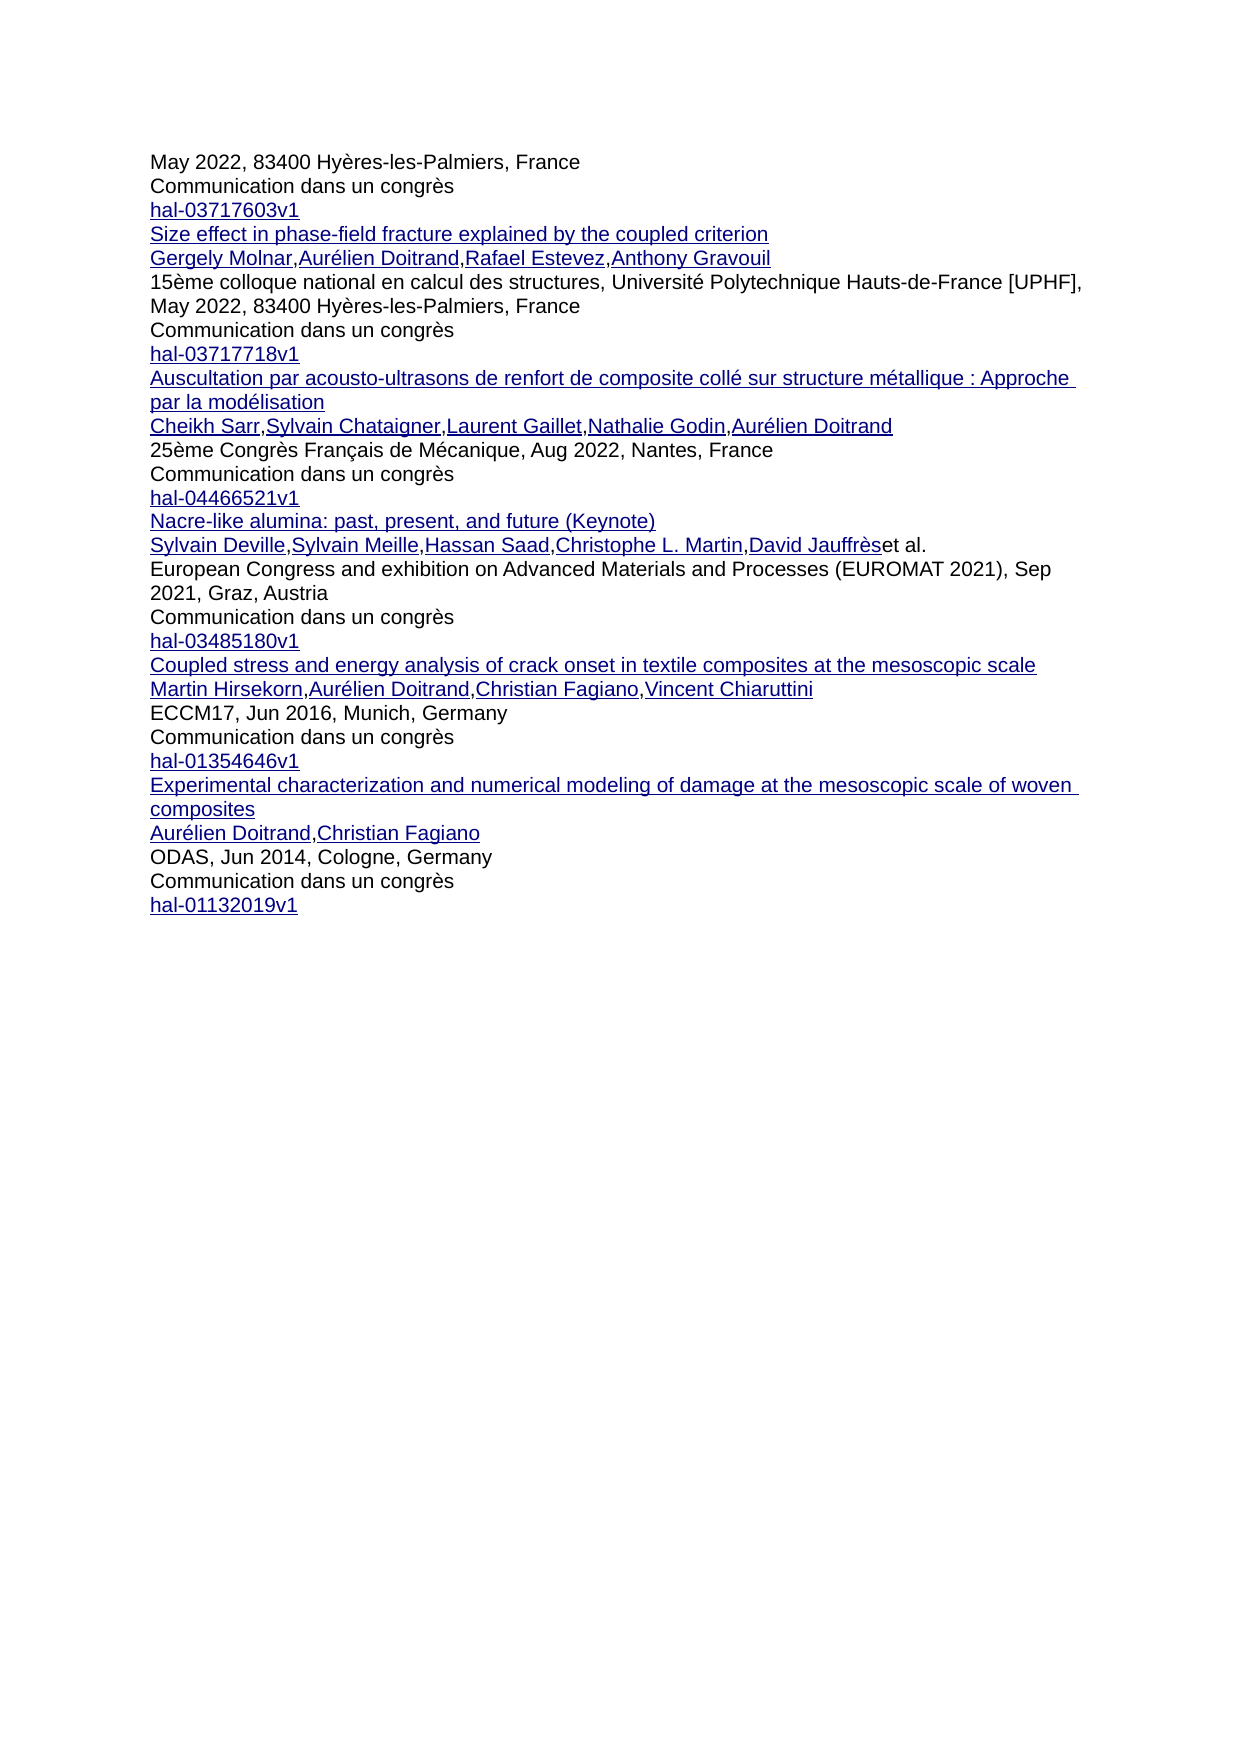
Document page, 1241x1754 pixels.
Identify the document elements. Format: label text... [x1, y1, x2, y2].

table_cell Experimental characterization and numerical modeling of damage at the mesoscopic scale of woven composites Aurélien Doitrand,Christian Fagiano ODAS, Jun 2014, Cologne, Germany Communication dans un congrès hal-01132019v1 [150, 773, 1090, 917]
table_cell May 2022, 83400 Hyères-les-Palmiers, France Communication dans un congrès hal-03717603v1 [150, 150, 1090, 222]
table_cell Nacre-like alumina: past, present, and future (Keynote) Sylvain Deville,Sylvain Meille,Hassan Saad,Christophe L. Martin,David Jauffrèset al. European Congress and exhibition on Advanced Materials and Processes (EUROMAT 2021), Sep 2021, Graz, Austria Communication dans un congrès hal-03485180v1 [150, 509, 1090, 653]
table_cell Coupled stress and energy analysis of crack onset in textile composites at the mesoscopic scale Martin Hirsekorn,Aurélien Doitrand,Christian Fagiano,Vincent Chiaruttini ECCM17, Jun 2016, Munich, Germany Communication dans un congrès hal-01354646v1 [150, 653, 1090, 773]
table_cell Auscultation par acousto-ultrasons de renfort de composite collé sur structure métallique : Approche par la modélisation Cheikh Sarr,Sylvain Chataigner,Laurent Gaillet,Nathalie Godin,Aurélien Doitrand 25ème Congrès Français de Mécanique, Aug 2022, Nantes, France Communication dans un congrès hal-04466521v1 [150, 366, 1090, 509]
table_cell Size effect in phase-field fracture explained by the coupled criterion Gergely Molnar,Aurélien Doitrand,Rafael Estevez,Anthony Gravouil 15ème colloque national en calcul des structures, Université Polytechnique Hauts-de-France [UPHF], May 2022, 83400 Hyères-les-Palmiers, France Communication dans un congrès hal-03717718v1 [150, 222, 1090, 366]
